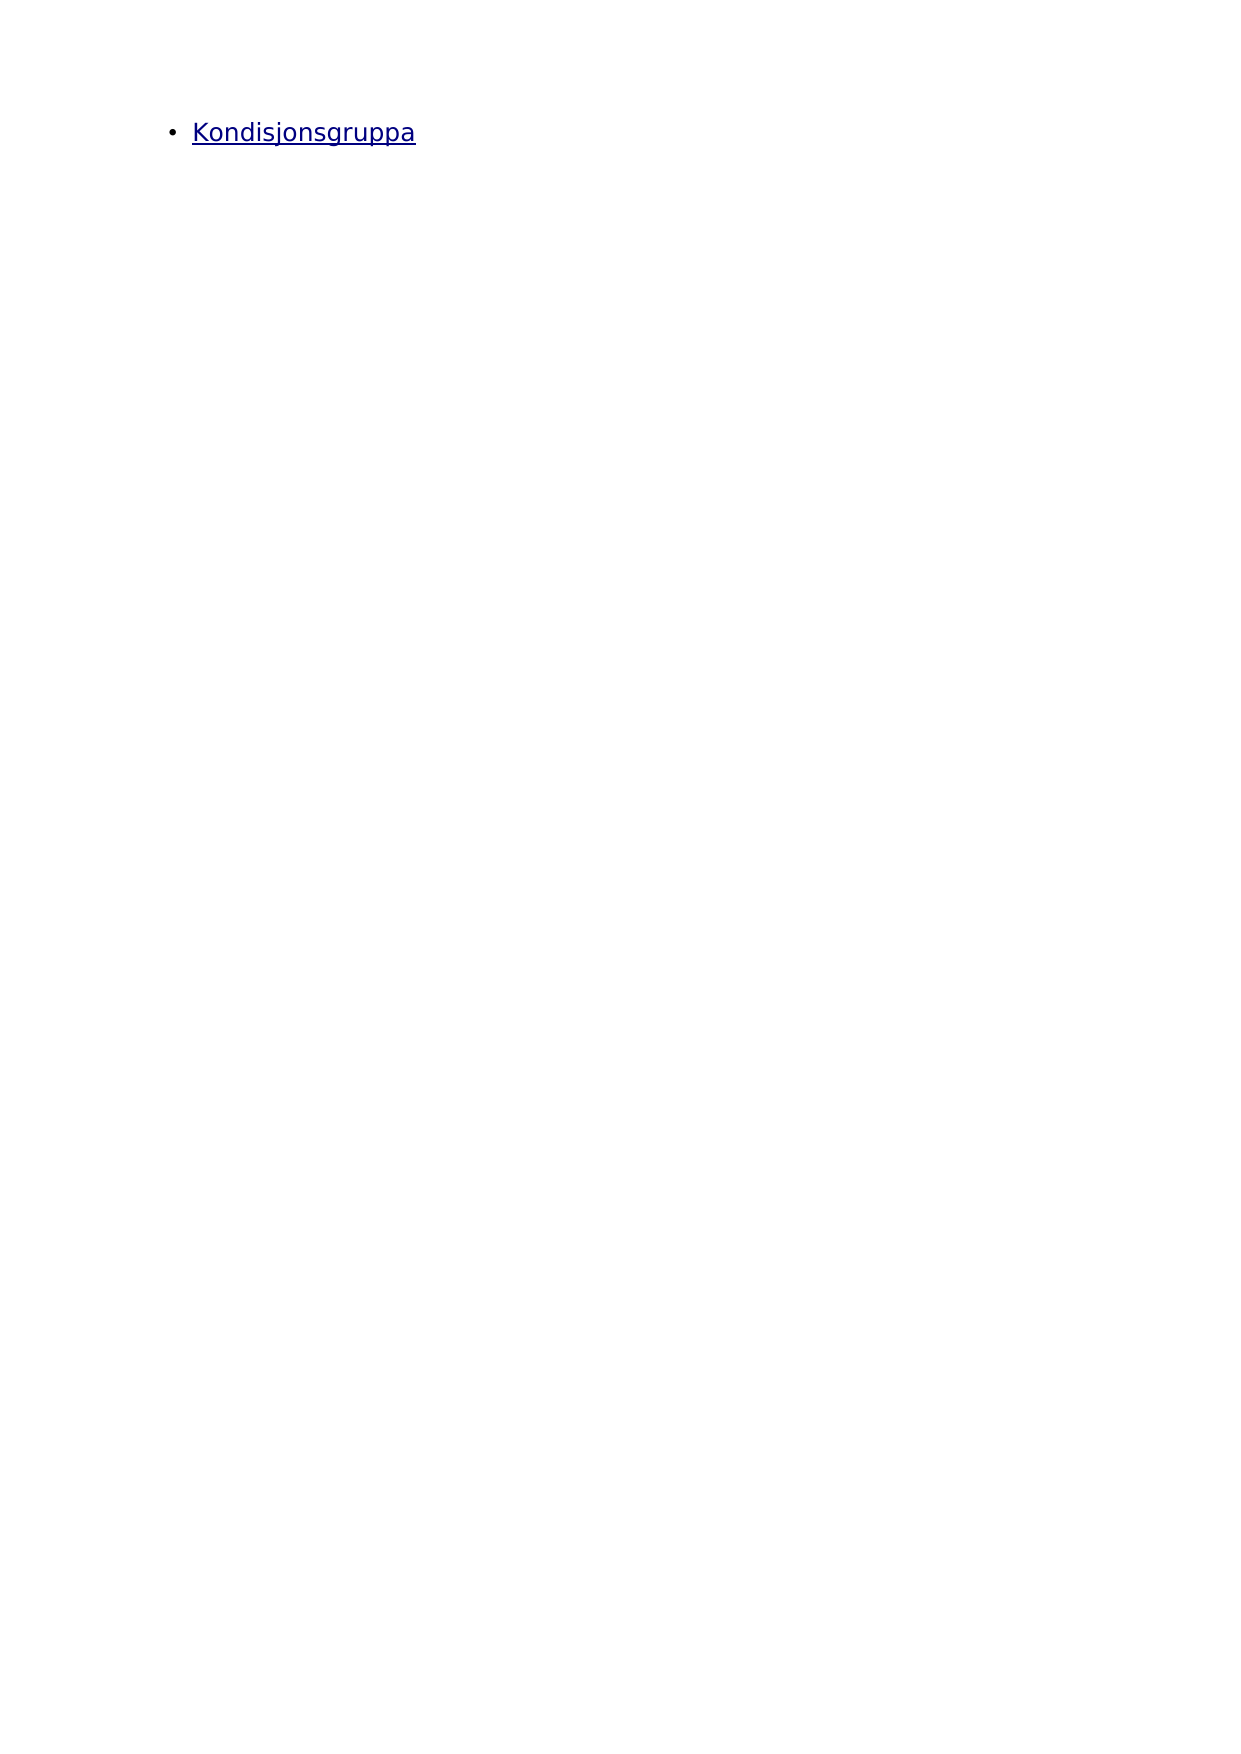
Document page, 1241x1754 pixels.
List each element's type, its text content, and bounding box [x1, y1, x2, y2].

list Kondisjonsgruppa [177, 118, 1122, 147]
